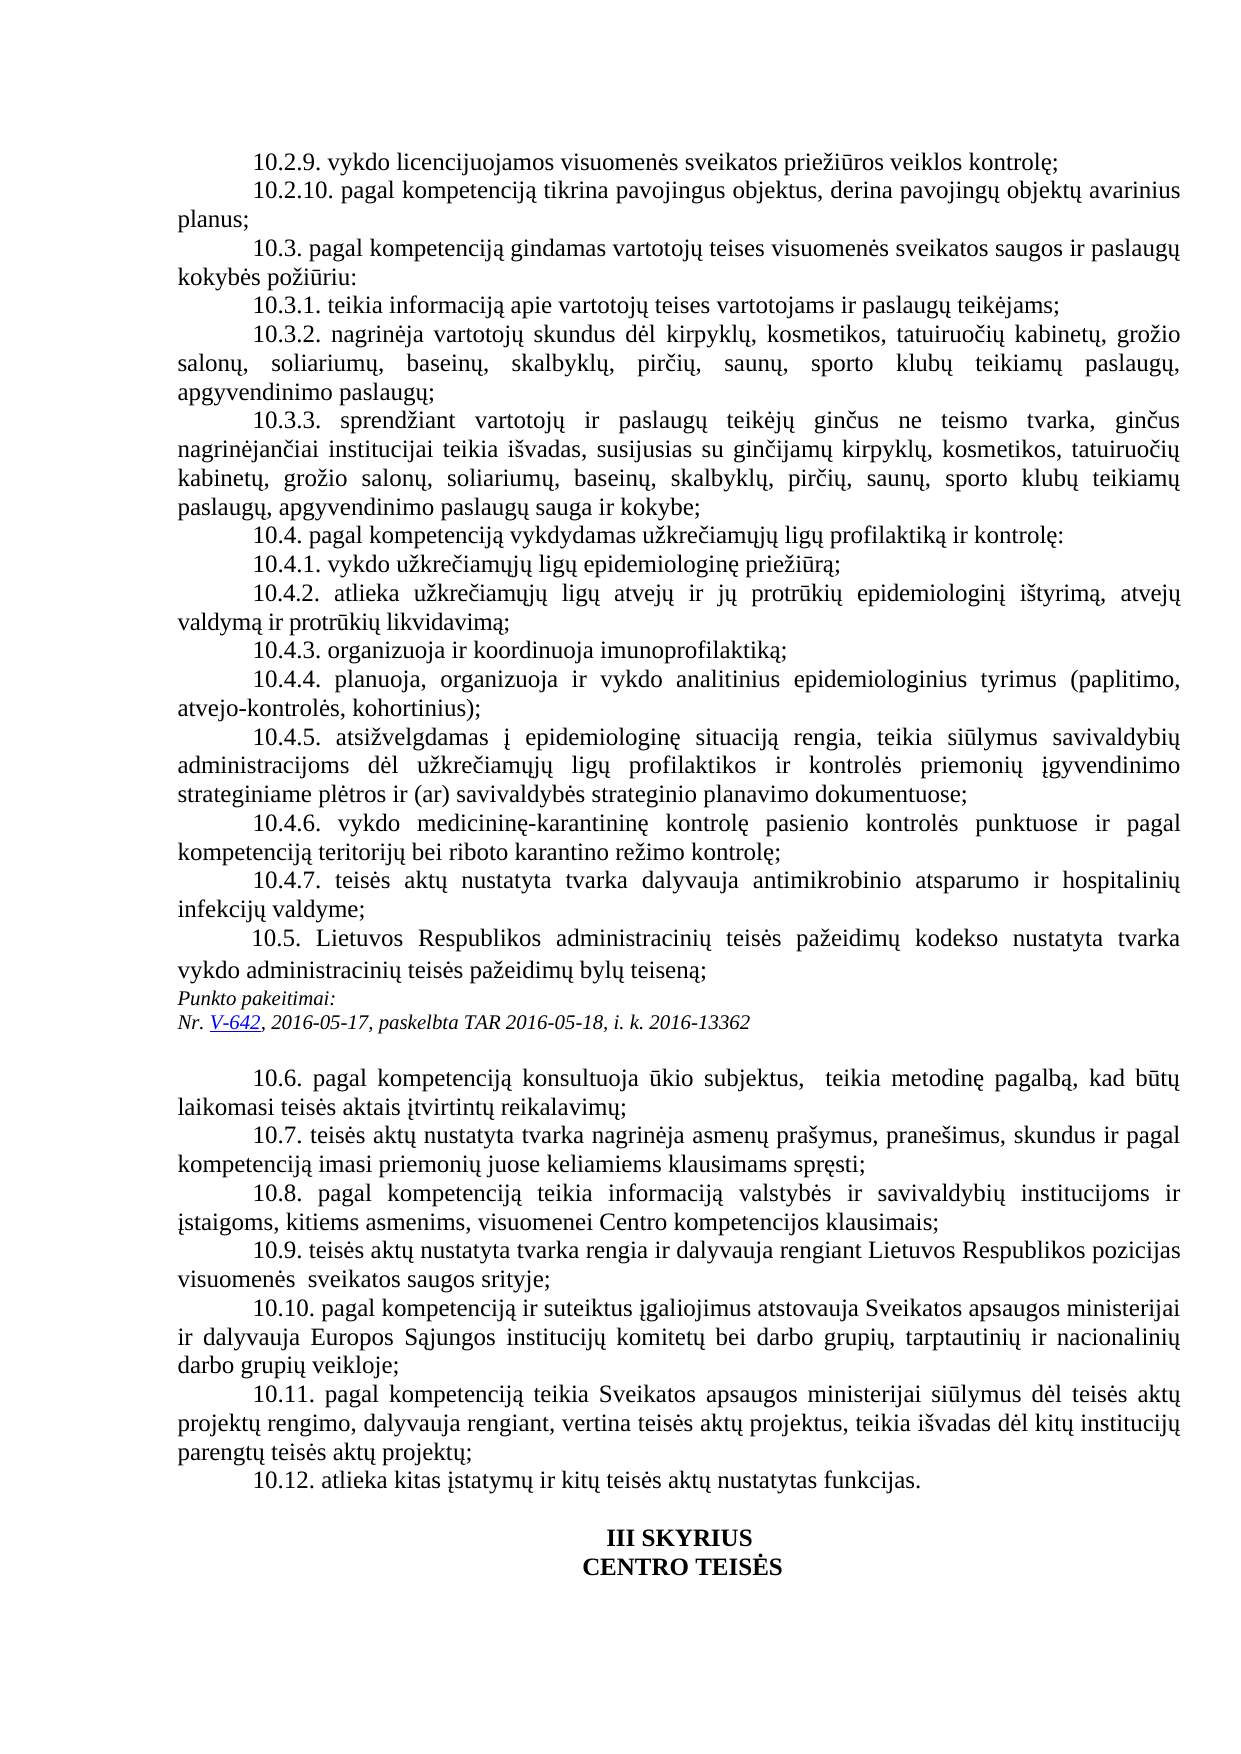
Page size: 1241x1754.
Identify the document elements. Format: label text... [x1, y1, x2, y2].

text 10.4.3. organizuoja ir koordinuoja imunoprofilaktiką; [177, 636, 1181, 664]
text 10.9. teisės aktų nustatyta tvarka rengia ir dalyvauja rengiant Lietuvos Respublikos pozicijas visuomenės sveikatos saugos srityje; [177, 1236, 1181, 1293]
text 10.4.5. atsižvelgdamas į epidemiologinę situaciją rengia, teikia siūlymus savivaldybių administracijoms dėl užkrečiamųjų ligų profilaktikos ir kontrolės priemonių įgyvendinimo strateginiame plėtros ir (ar) savivaldybės strateginio planavimo dokumentuose; [177, 722, 1181, 808]
text 10.6. pagal kompetenciją konsultuoja ūkio subjektus, teikia metodinę pagalbą, kad būtų laikomasi teisės aktais įtvirtintų reikalavimų; [177, 1063, 1181, 1121]
text 10.4.1. vykdo užkrečiamųjų ligų epidemiologinę priežiūrą; [177, 549, 1181, 578]
text 10.4. pagal kompetenciją vykdydamas užkrečiamųjų ligų profilaktiką ir kontrolę: [177, 521, 1181, 549]
text 10.3.3. sprendžiant vartotojų ir paslaugų teikėjų ginčus ne teismo tvarka, ginčus nagrinėjančiai institucijai teikia išvadas, susijusias su ginčijamų kirpyklų, kosmetikos, tatuiruočių kabinetų, grožio salonų, soliariumų, baseinų, skalbyklų, pirčių, saunų, sporto klubų teikiamų paslaugų, apgyvendinimo paslaugų sauga ir kokybe; [177, 406, 1181, 521]
text 10.2.9. vykdo licencijuojamos visuomenės sveikatos priežiūros veiklos kontrolę; [177, 147, 1181, 176]
text III SKYRIUS [177, 1523, 1181, 1552]
text 10.4.2. atlieka užkrečiamųjų ligų atvejų ir jų protrūkių epidemiologinį ištyrimą, atvejų valdymą ir protrūkių likvidavimą; [177, 578, 1181, 636]
text CENTRO TEISĖS [177, 1552, 1181, 1581]
text 10.3.2. nagrinėja vartotojų skundus dėl kirpyklų, kosmetikos, tatuiruočių kabinetų, grožio salonų, soliariumų, baseinų, skalbyklų, pirčių, saunų, sporto klubų teikiamų paslaugų, apgyvendinimo paslaugų; [177, 319, 1181, 406]
text 10.7. teisės aktų nustatyta tvarka nagrinėja asmenų prašymus, pranešimus, skundus ir pagal kompetenciją imasi priemonių juose keliamiems klausimams spręsti; [177, 1121, 1181, 1178]
text 10.8. pagal kompetenciją teikia informaciją valstybės ir savivaldybių institucijoms ir įstaigoms, kitiems asmenims, visuomenei Centro kompetencijos klausimais; [177, 1178, 1181, 1236]
text 10.2.10. pagal kompetenciją tikrina pavojingus objektus, derina pavojingų objektų avarinius planus; [177, 176, 1181, 233]
text 10.4.6. vykdo medicininę-karantininę kontrolę pasienio kontrolės punktuose ir pagal kompetenciją teritorijų bei riboto karantino režimo kontrolę; [177, 808, 1181, 866]
text 10.12. atlieka kitas įstatymų ir kitų teisės aktų nustatytas funkcijas. [177, 1466, 1181, 1494]
text 10.4.4. planuoja, organizuoja ir vykdo analitinius epidemiologinius tyrimus (paplitimo, atvejo-kontrolės, kohortinius); [177, 664, 1181, 722]
text 10.5. Lietuvos Respublikos administracinių teisės pažeidimų kodekso nustatyta tvarka vykdo administracinių teisės pažeidimų bylų teiseną; [177, 923, 1181, 983]
text 10.3.1. teikia informaciją apie vartotojų teises vartotojams ir paslaugų teikėjams; [177, 291, 1181, 319]
text 10.11. pagal kompetenciją teikia Sveikatos apsaugos ministerijai siūlymus dėl teisės aktų projektų rengimo, dalyvauja rengiant, vertina teisės aktų projektus, teikia išvadas dėl kitų institucijų parengtų teisės aktų projektų; [177, 1379, 1181, 1466]
text 10.3. pagal kompetenciją gindamas vartotojų teises visuomenės sveikatos saugos ir paslaugų kokybės požiūriu: [177, 233, 1181, 291]
text Punkto pakeitimai: [177, 986, 1181, 1010]
text Nr. V-642, 2016-05-17, paskelbta TAR 2016-05-18, i. k. 2016-13362 [177, 1010, 1181, 1034]
text 10.4.7. teisės aktų nustatyta tvarka dalyvauja antimikrobinio atsparumo ir hospitalinių infekcijų valdyme; [177, 866, 1181, 923]
text 10.10. pagal kompetenciją ir suteiktus įgaliojimus atstovauja Sveikatos apsaugos ministerijai ir dalyvauja Europos Sąjungos institucijų komitetų bei darbo grupių, tarptautinių ir nacionalinių darbo grupių veikloje; [177, 1293, 1181, 1379]
